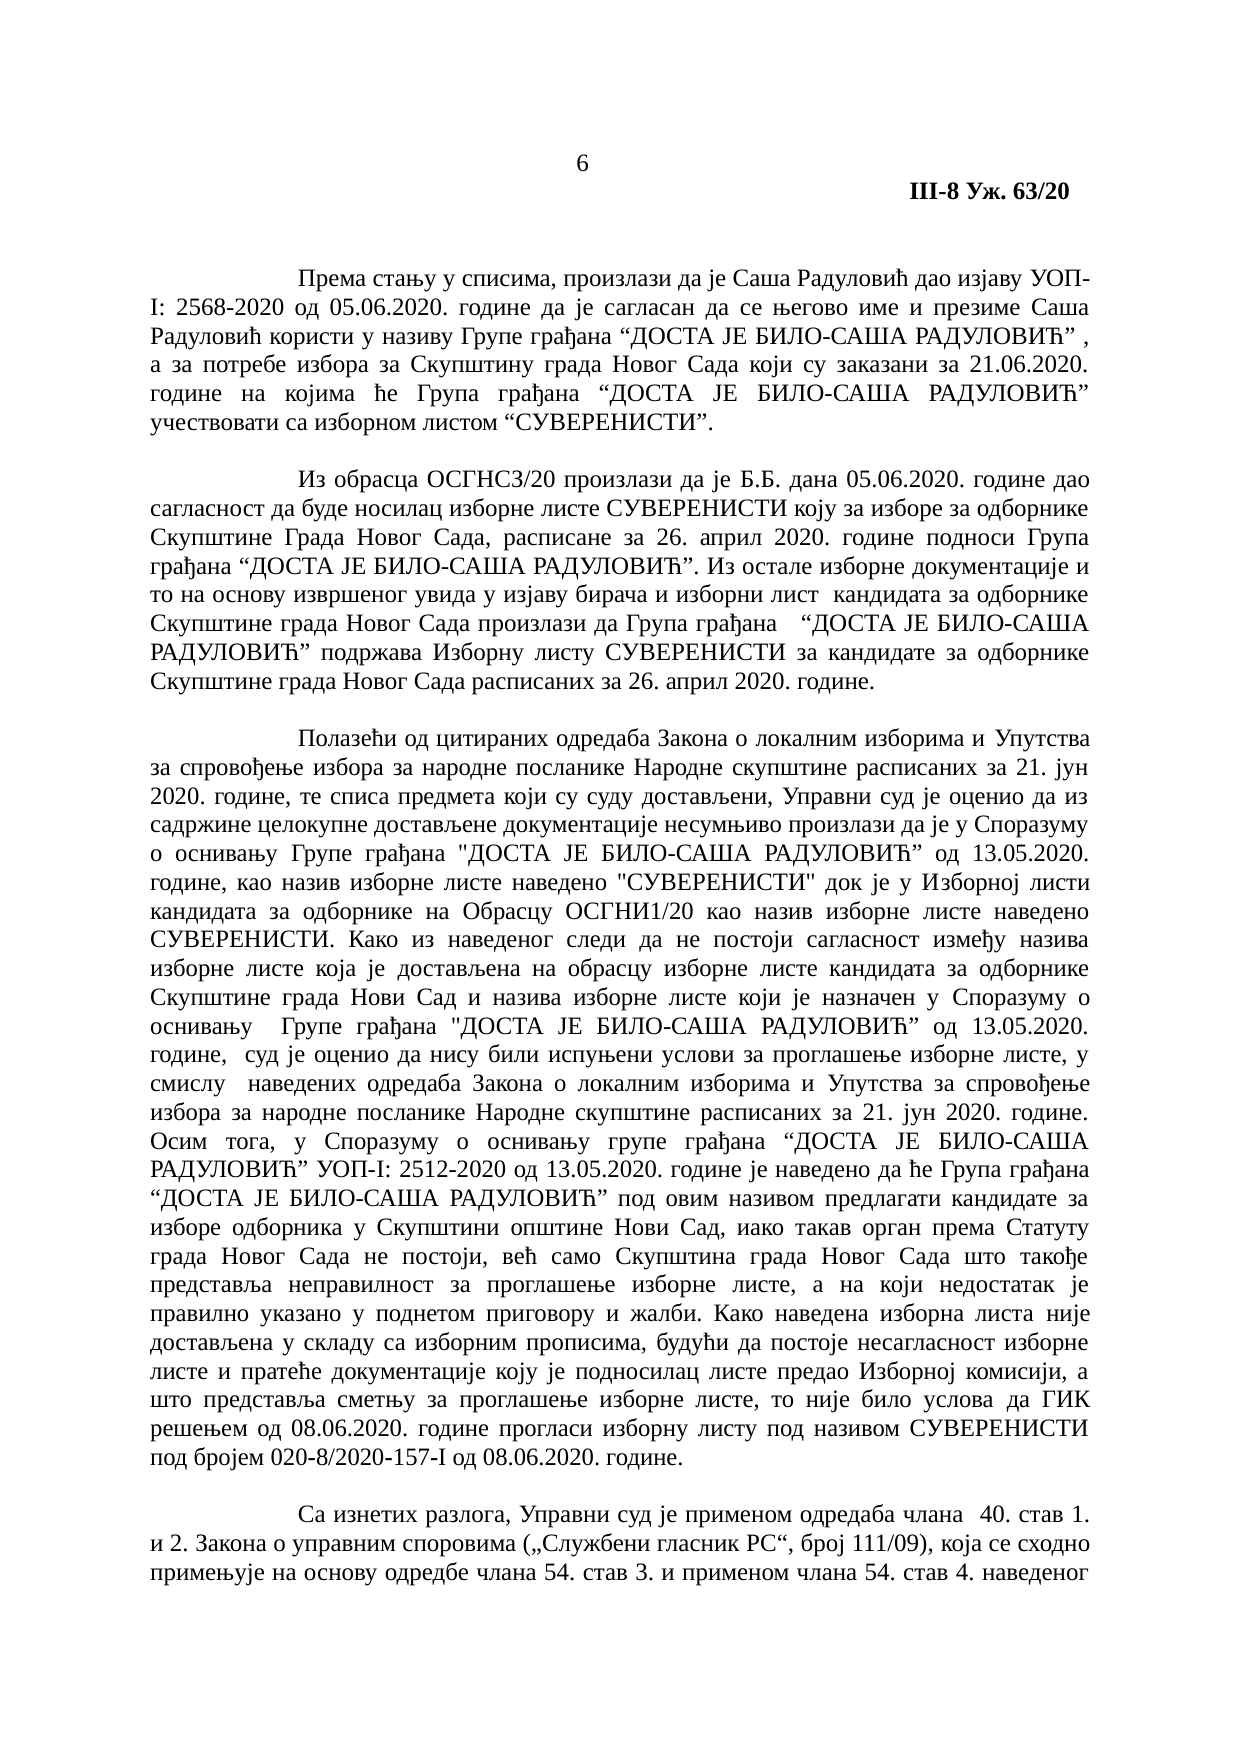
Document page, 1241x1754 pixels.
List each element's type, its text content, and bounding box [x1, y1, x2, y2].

text Према стању у списима, произлази да је Саша Радуловић дао изјаву УОП-I: 2568-2020 од 05.06.2020. године да је сагласан да се његово име и презиме Саша Радуловић користи у називу Групе грађана “ДОСТА ЈЕ БИЛО-САША РАДУЛОВИЋ” , а за потребе избора за Скупштину града Новог Сада који су заказани за 21.06.2020. године на којима ће Група грађана “ДОСТА ЈЕ БИЛО-САША РАДУЛОВИЋ” учествовати са изборном листом “СУВЕРЕНИСТИ”. [150, 263, 1090, 436]
text Из обрасца ОСГНСЗ/20 произлази да је Б.Б. дана 05.06.2020. године дао сагласност да буде носилац изборне листе СУВЕРЕНИСТИ коју за изборе за одборнике Скупштине Града Новог Сада, расписане за 26. април 2020. године подноси Група грађана “ДОСТА ЈЕ БИЛО-САША РАДУЛОВИЋ”. Из остале изборне документације и то на основу извршеног увида у изјаву бирача и изборни лист кандидата за одборнике Скупштине града Новог Сада произлази да Група грађана “ДОСТА ЈЕ БИЛО-САША РАДУЛОВИЋ” подржава Изборну листу СУВЕРЕНИСТИ за кандидате за одборнике Скупштине града Новог Сада расписаних за 26. април 2020. године. [150, 464, 1090, 694]
text Полазећи од цитираних одредаба Закона о локалним изборима и Упутства за спровођење избора за народне посланике Народне скупштине расписаних за 21. јун 2020. године, те списа предмета који су суду достављени, Управни суд је оценио да из садржине целокупне достављене документације несумњиво произлази да је у Споразуму о оснивању Групе грађана "ДОСТА ЈЕ БИЛО-САША РАДУЛОВИЋ” од 13.05.2020. године, као назив изборне листе наведено "СУВЕРЕНИСТИ" док је у Изборној листи кандидата за одборнике на Обрасцу ОСГНИ1/20 као назив изборне листе наведено СУВЕРЕНИСТИ. Како из наведеног следи да не постоји сагласност између назива изборне листе која је достављена на обрасцу изборне листе кандидата за одборнике Скупштине града Нови Сад и назива изборне листе који је назначен у Споразуму о оснивању Групе грађана "ДОСТА ЈЕ БИЛО-САША РАДУЛОВИЋ” од 13.05.2020. године, суд је оценио да нису били испуњени услови за проглашење изборне листе, у смислу наведених одредаба Закона о локалним изборима и Упутства за спровођење избора за народне посланике Народне скупштине расписаних за 21. јун 2020. године. Осим тога, у Споразуму о оснивању групе грађана “ДОСТА ЈЕ БИЛО-САША РАДУЛОВИЋ” УОП-I: 2512-2020 од 13.05.2020. године је наведено да ће Група грађана “ДОСТА ЈЕ БИЛО-САША РАДУЛОВИЋ” под овим називом предлагати кандидате за изборе одборника у Скупштини општине Нови Сад, иако такав орган према Статуту града Новог Сада не постоји, већ само Скупштина града Новог Сада што такође представља неправилност за проглашење изборне листе, а на који недостатак је правилно указано у поднетом приговору и жалби. Како наведена изборна листа није достављена у складу са изборним прописима, будући да постоје несагласност изборне листе и пратеће документације коју је подносилац листе предао Изборној комисији, а што представља сметњу за проглашење изборне листе, то није било услова да ГИК решењем од 08.06.2020. године прогласи изборну листу под називом СУВЕРЕНИСТИ под бројем 020-8/2020-157-I од 08.06.2020. године. [150, 723, 1090, 1471]
text Са изнетих разлога, Управни суд је применом одредаба члана 40. став 1. и 2. Закона о управним споровима („Службени гласник РС“, број 111/09), која се сходно примењује на основу одредбе члана 54. став 3. и применом члана 54. став 4. наведеног [150, 1499, 1090, 1586]
